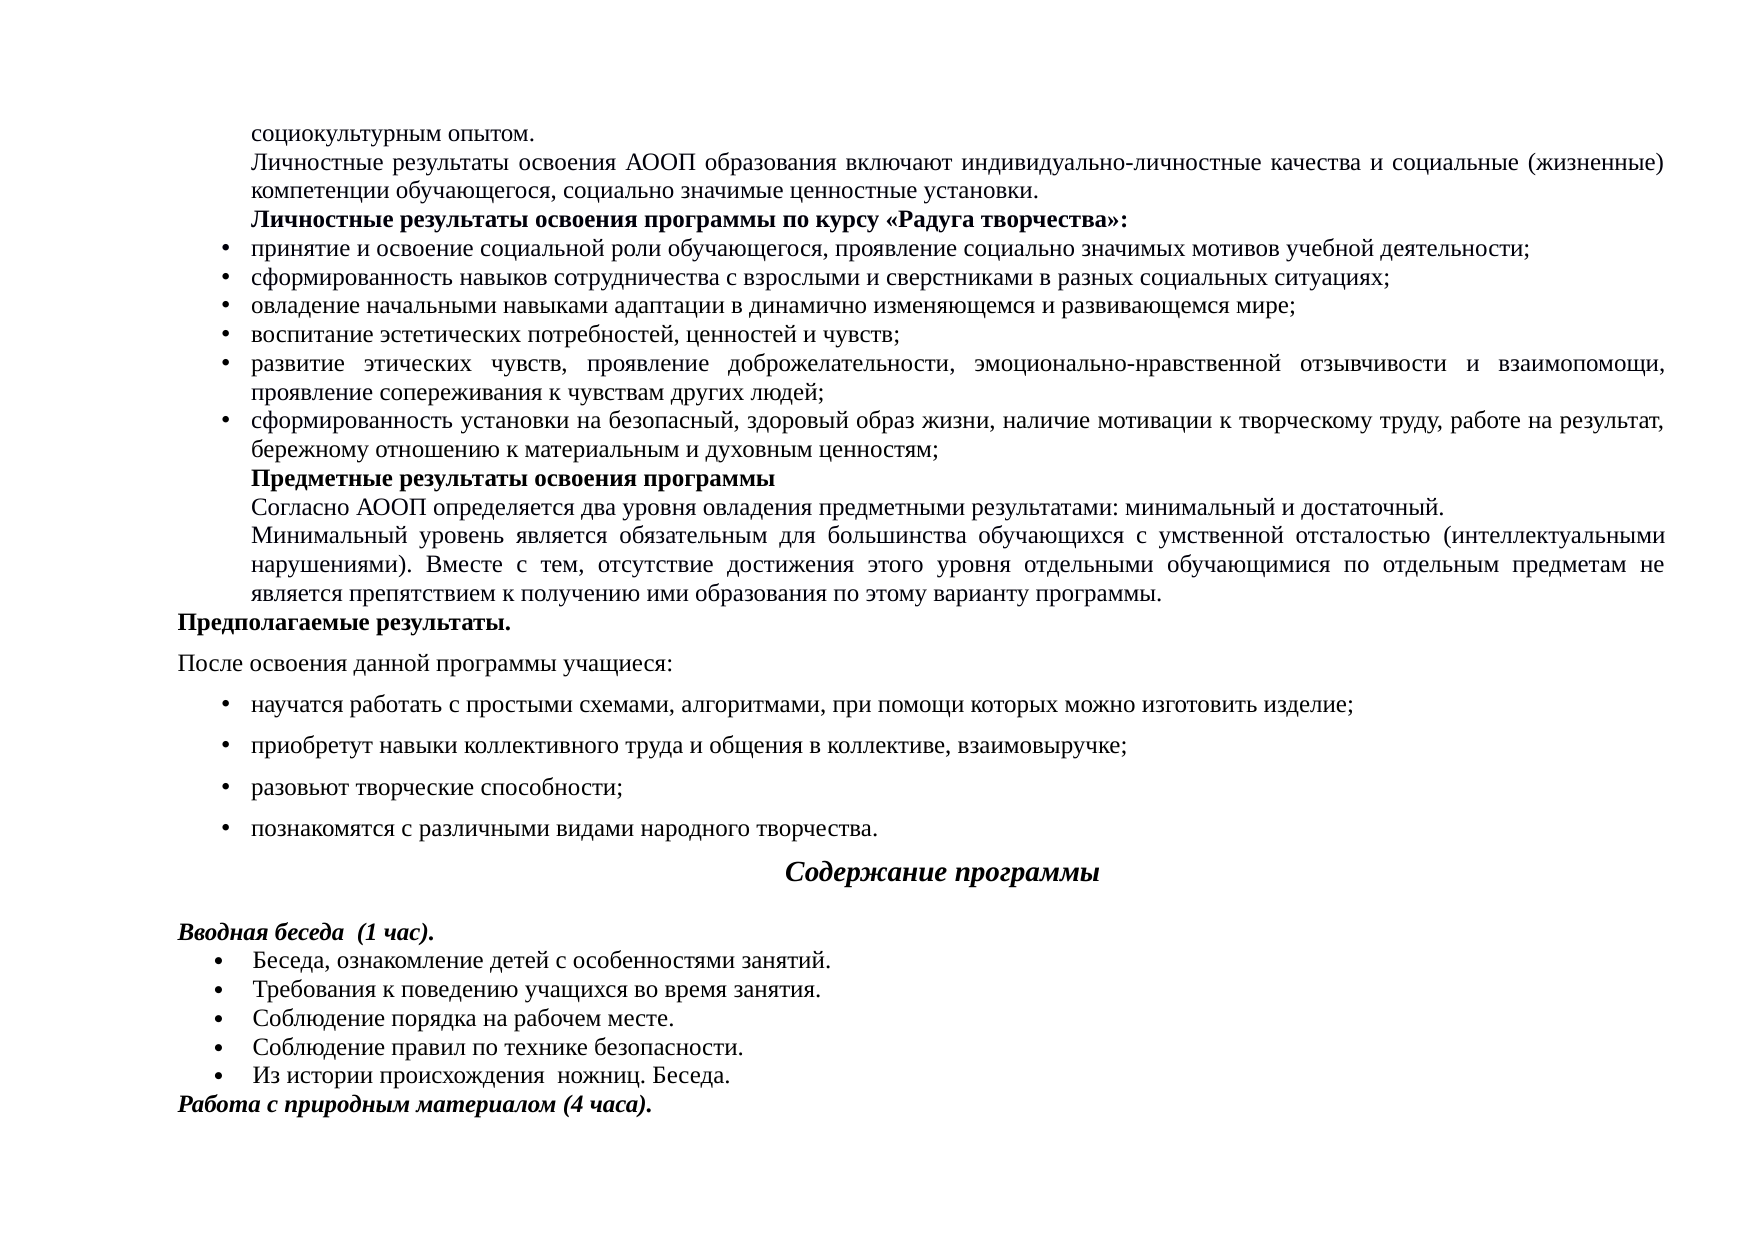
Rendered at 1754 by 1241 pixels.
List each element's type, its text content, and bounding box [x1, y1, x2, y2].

list Личностные результаты освоения АООП образования включают индивидуально-личностные качества и социальные (жизненные) компетенции обучающегося, социально значимые ценностные установки. [221, 147, 1665, 204]
list познакомятся с различными видами народного творчества. [221, 813, 1665, 842]
text Предполагаемые результаты. [177, 607, 1665, 636]
list Предметные результаты освоения программы [221, 463, 1665, 492]
text Вводная беседа (1 час). [177, 917, 1665, 945]
list Согласно АООП определяется два уровня овладения предметными результатами: минимальный и достаточный. [221, 492, 1665, 521]
list развитие этических чувств, проявление доброжелательности, эмоционально-нравственной отзывчивости и взаимопомощи, проявление сопереживания к чувствам других людей; [221, 348, 1665, 406]
list научатся работать с простыми схемами, алгоритмами, при помощи которых можно изготовить изделие; [221, 689, 1665, 718]
list Минимальный уровень является обязательным для большинства обучающихся с умственной отсталостью (интеллектуальными нарушениями). Вместе с тем, отсутствие достижения этого уровня отдельными обучающимися по отдельным предметам не является препятствием к получению ими образования по этому варианту программы. [221, 521, 1665, 607]
text Работа с природным материалом (4 часа). [177, 1089, 1665, 1118]
list социокультурным опытом. [221, 118, 1665, 147]
text Содержание программы [177, 854, 1665, 888]
list сформированность навыков сотрудничества с взрослыми и сверстниками в разных социальных ситуациях; [221, 262, 1665, 291]
list Соблюдение правил по технике безопасности. [215, 1032, 1665, 1060]
list Личностные результаты освоения программы по курсу «Радуга творчества»: [221, 204, 1665, 233]
list Из истории происхождения ножниц. Беседа. [215, 1060, 1665, 1089]
list Беседа, ознакомление детей с особенностями занятий. [215, 945, 1665, 974]
list разовьют творческие способности; [221, 772, 1665, 801]
list воспитание эстетических потребностей, ценностей и чувств; [221, 319, 1665, 348]
list сформированность установки на безопасный, здоровый образ жизни, наличие мотивации к творческому труду, работе на результат, бережному отношению к материальным и духовным ценностям; [221, 406, 1665, 463]
list овладение начальными навыками адаптации в динамично изменяющемся и развивающемся мире; [221, 291, 1665, 319]
list Требования к поведению учащихся во время занятия. [215, 974, 1665, 1003]
list принятие и освоение социальной роли обучающегося, проявление социально значимых мотивов учебной деятельности; [221, 233, 1665, 262]
list Соблюдение порядка на рабочем месте. [215, 1003, 1665, 1032]
list приобретут навыки коллективного труда и общения в коллективе, взаимовыручке; [221, 731, 1665, 759]
text После освоения данной программы учащиеся: [177, 648, 1665, 677]
